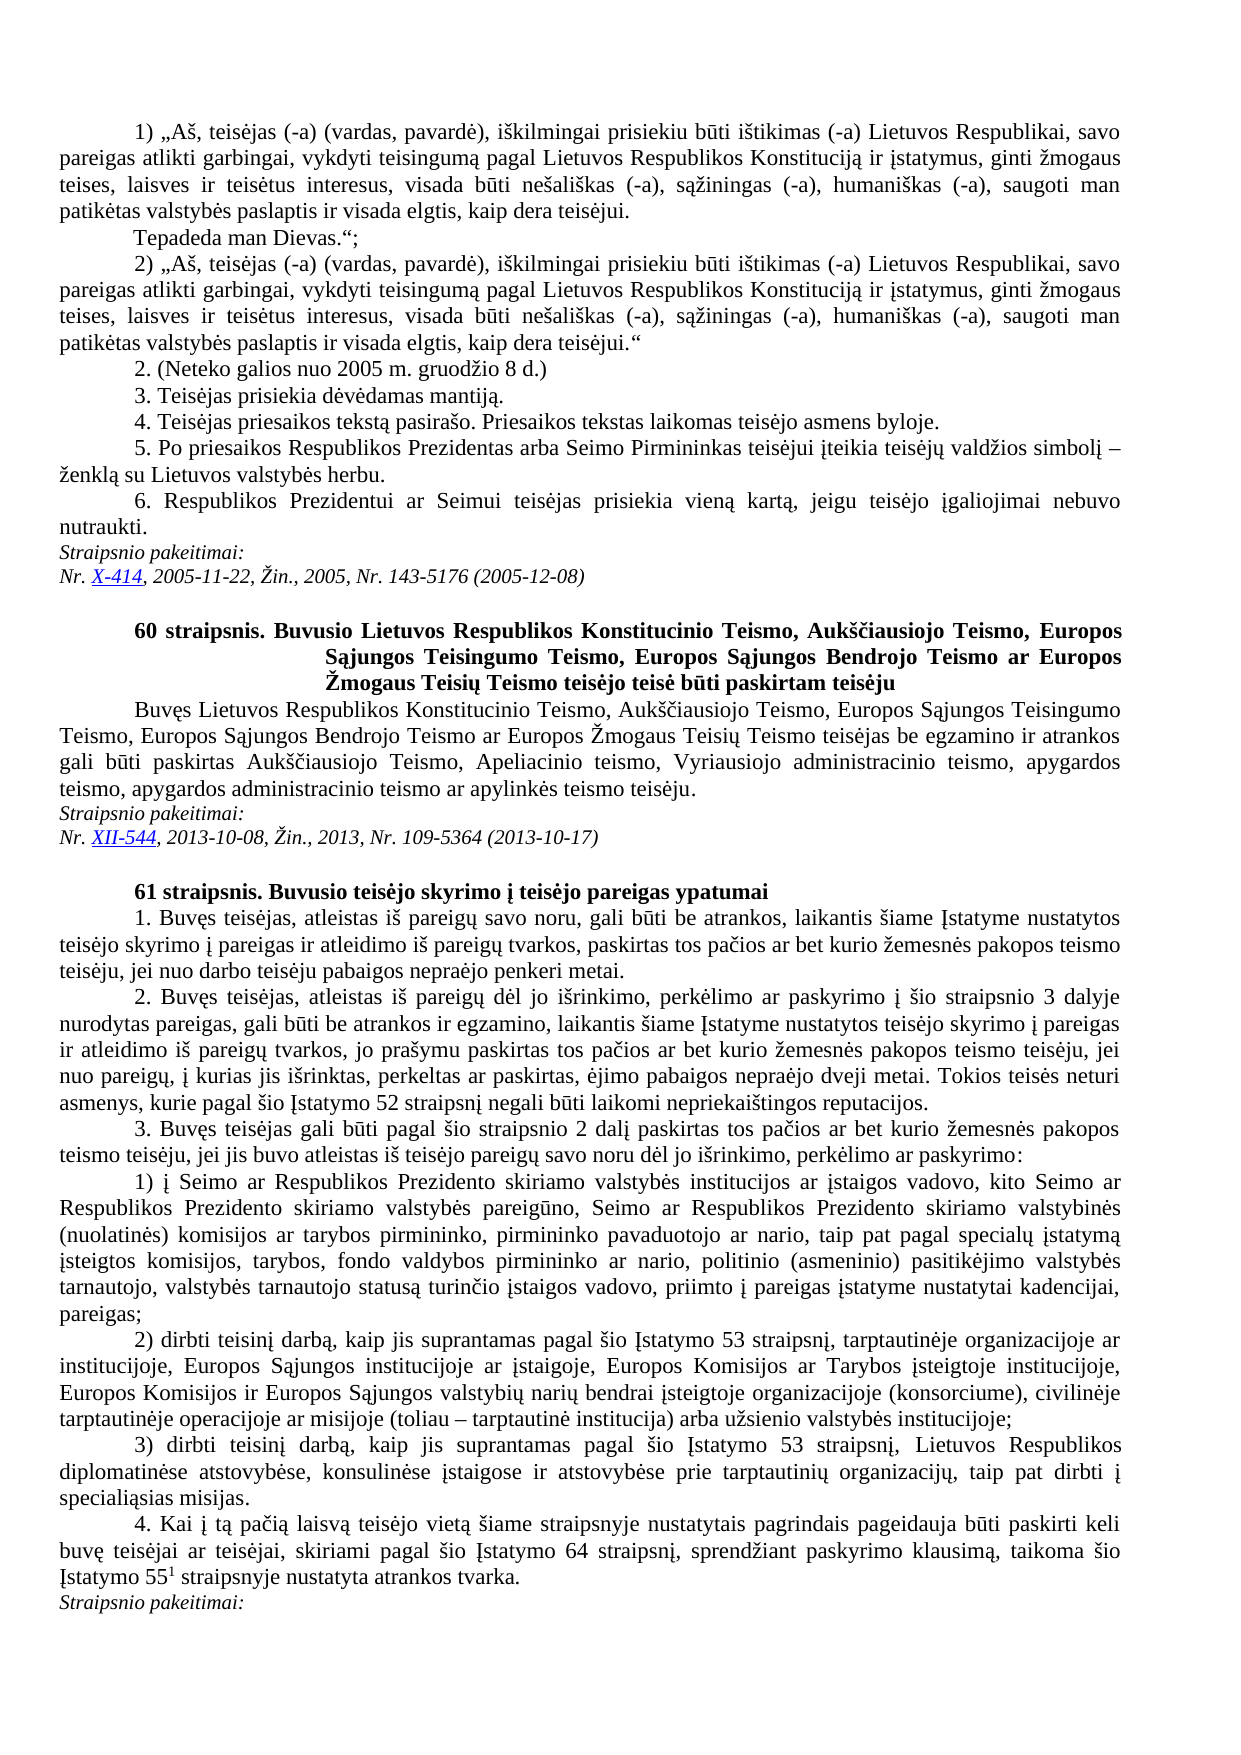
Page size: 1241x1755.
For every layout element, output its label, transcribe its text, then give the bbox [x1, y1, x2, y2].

text 1) „Aš, teisėjas (-a) (vardas, pavardė), iškilmingai prisiekiu būti ištikimas (-a) Lietuvos Respublikai, savo pareigas atlikti garbingai, vykdyti teisingumą pagal Lietuvos Respublikos Konstituciją ir įstatymus, ginti žmogaus teises, laisves ir teisėtus interesus, visada būti nešališkas (-a), sąžiningas (-a), humaniškas (-a), saugoti man patikėtas valstybės paslaptis ir visada elgtis, kaip dera teisėjui. [59, 118, 1122, 223]
text 61 straipsnis. Buvusio teisėjo skyrimo į teisėjo pareigas ypatumai [59, 878, 1122, 904]
text 3) dirbti teisinį darbą, kaip jis suprantamas pagal šio Įstatymo 53 straipsnį, Lietuvos Respublikos diplomatinėse atstovybėse, konsulinėse įstaigose ir atstovybėse prie tarptautinių organizacijų, taip pat dirbti į specialiąsias misijas. [59, 1431, 1122, 1511]
text Straipsnio pakeitimai: [59, 1589, 1122, 1614]
text 2. (Neteko galios nuo 2005 m. gruodžio 8 d.) [59, 355, 1122, 382]
text 4. Kai į tą pačią laisvą teisėjo vietą šiame straipsnyje nustatytais pagrindais pageidauja būti paskirti keli buvę teisėjai ar teisėjai, skiriami pagal šio Įstatymo 64 straipsnį, sprendžiant paskyrimo klausimą, taikoma šio Įstatymo 551 straipsnyje nustatyta atrankos tvarka. [59, 1511, 1122, 1589]
text Nr. XII-544, 2013-10-08, Žin., 2013, Nr. 109-5364 (2013-10-17) [59, 825, 1122, 849]
text 1. Buvęs teisėjas, atleistas iš pareigų savo noru, gali būti be atrankos, laikantis šiame Įstatyme nustatytos teisėjo skyrimo į pareigas ir atleidimo iš pareigų tvarkos, paskirtas tos pačios ar bet kurio žemesnės pakopos teismo teisėju, jei nuo darbo teisėju pabaigos nepraėjo penkeri metai. [59, 904, 1122, 983]
text Straipsnio pakeitimai: [59, 540, 1122, 564]
text Nr. X-414, 2005-11-22, Žin., 2005, Nr. 143-5176 (2005-12-08) [59, 564, 1122, 588]
text Buvęs Lietuvos Respublikos Konstitucinio Teismo, Aukščiausiojo Teismo, Europos Sąjungos Teisingumo Teismo, Europos Sąjungos Bendrojo Teismo ar Europos Žmogaus Teisių Teismo teisėjas be egzamino ir atrankos gali būti paskirtas Aukščiausiojo Teismo, Apeliacinio teismo, Vyriausiojo administracinio teismo, apygardos teismo, apygardos administracinio teismo ar apylinkės teismo teisėju. [59, 696, 1122, 801]
text Straipsnio pakeitimai: [59, 801, 1122, 825]
text 5. Po priesaikos Respublikos Prezidentas arba Seimo Pirmininkas teisėjui įteikia teisėjų valdžios simbolį – ženklą su Lietuvos valstybės herbu. [59, 434, 1122, 487]
text 2) „Aš, teisėjas (-a) (vardas, pavardė), iškilmingai prisiekiu būti ištikimas (-a) Lietuvos Respublikai, savo pareigas atlikti garbingai, vykdyti teisingumą pagal Lietuvos Respublikos Konstituciją ir įstatymus, ginti žmogaus teises, laisves ir teisėtus interesus, visada būti nešališkas (-a), sąžiningas (-a), humaniškas (-a), saugoti man patikėtas valstybės paslaptis ir visada elgtis, kaip dera teisėjui.“ [59, 250, 1122, 355]
text 2) dirbti teisinį darbą, kaip jis suprantamas pagal šio Įstatymo 53 straipsnį, tarptautinėje organizacijoje ar institucijoje, Europos Sąjungos institucijoje ar įstaigoje, Europos Komisijos ar Tarybos įsteigtoje institucijoje, Europos Komisijos ir Europos Sąjungos valstybių narių bendrai įsteigtoje organizacijoje (konsorciume), civilinėje tarptautinėje operacijoje ar misijoje (toliau – tarptautinė institucija) arba užsienio valstybės institucijoje; [59, 1326, 1122, 1431]
text 2. Buvęs teisėjas, atleistas iš pareigų dėl jo išrinkimo, perkėlimo ar paskyrimo į šio straipsnio 3 dalyje nurodytas pareigas, gali būti be atrankos ir egzamino, laikantis šiame Įstatyme nustatytos teisėjo skyrimo į pareigas ir atleidimo iš pareigų tvarkos, jo prašymu paskirtas tos pačios ar bet kurio žemesnės pakopos teismo teisėju, jei nuo pareigų, į kurias jis išrinktas, perkeltas ar paskirtas, ėjimo pabaigos nepraėjo dveji metai. Tokios teisės neturi asmenys, kurie pagal šio Įstatymo 52 straipsnį negali būti laikomi nepriekaištingos reputacijos. [59, 983, 1122, 1115]
text 6. Respublikos Prezidentui ar Seimui teisėjas prisiekia vieną kartą, jeigu teisėjo įgaliojimai nebuvo nutraukti. [59, 487, 1122, 540]
text 4. Teisėjas priesaikos tekstą pasirašo. Priesaikos tekstas laikomas teisėjo asmens byloje. [59, 408, 1122, 434]
text 3. Buvęs teisėjas gali būti pagal šio straipsnio 2 dalį paskirtas tos pačios ar bet kurio žemesnės pakopos teismo teisėju, jei jis buvo atleistas iš teisėjo pareigų savo noru dėl jo išrinkimo, perkėlimo ar paskyrimo: [59, 1115, 1122, 1168]
text 3. Teisėjas prisiekia dėvėdamas mantiją. [59, 382, 1122, 408]
text 60 straipsnis. Buvusio Lietuvos Respublikos Konstitucinio Teismo, Aukščiausiojo Teismo, Europos Sąjungos Teisingumo Teismo, Europos Sąjungos Bendrojo Teismo ar Europos Žmogaus Teisių Teismo teisėjo teisė būti paskirtam teisėju [134, 617, 1122, 696]
text 1) į Seimo ar Respublikos Prezidento skiriamo valstybės institucijos ar įstaigos vadovo, kito Seimo ar Respublikos Prezidento skiriamo valstybės pareigūno, Seimo ar Respublikos Prezidento skiriamo valstybinės (nuolatinės) komisijos ar tarybos pirmininko, pirmininko pavaduotojo ar nario, taip pat pagal specialų įstatymą įsteigtos komisijos, tarybos, fondo valdybos pirmininko ar nario, politinio (asmeninio) pasitikėjimo valstybės tarnautojo, valstybės tarnautojo statusą turinčio įstaigos vadovo, priimto į pareigas įstatyme nustatytai kadencijai, pareigas; [59, 1168, 1122, 1326]
text Tepadeda man Dievas.“; [59, 223, 1122, 250]
